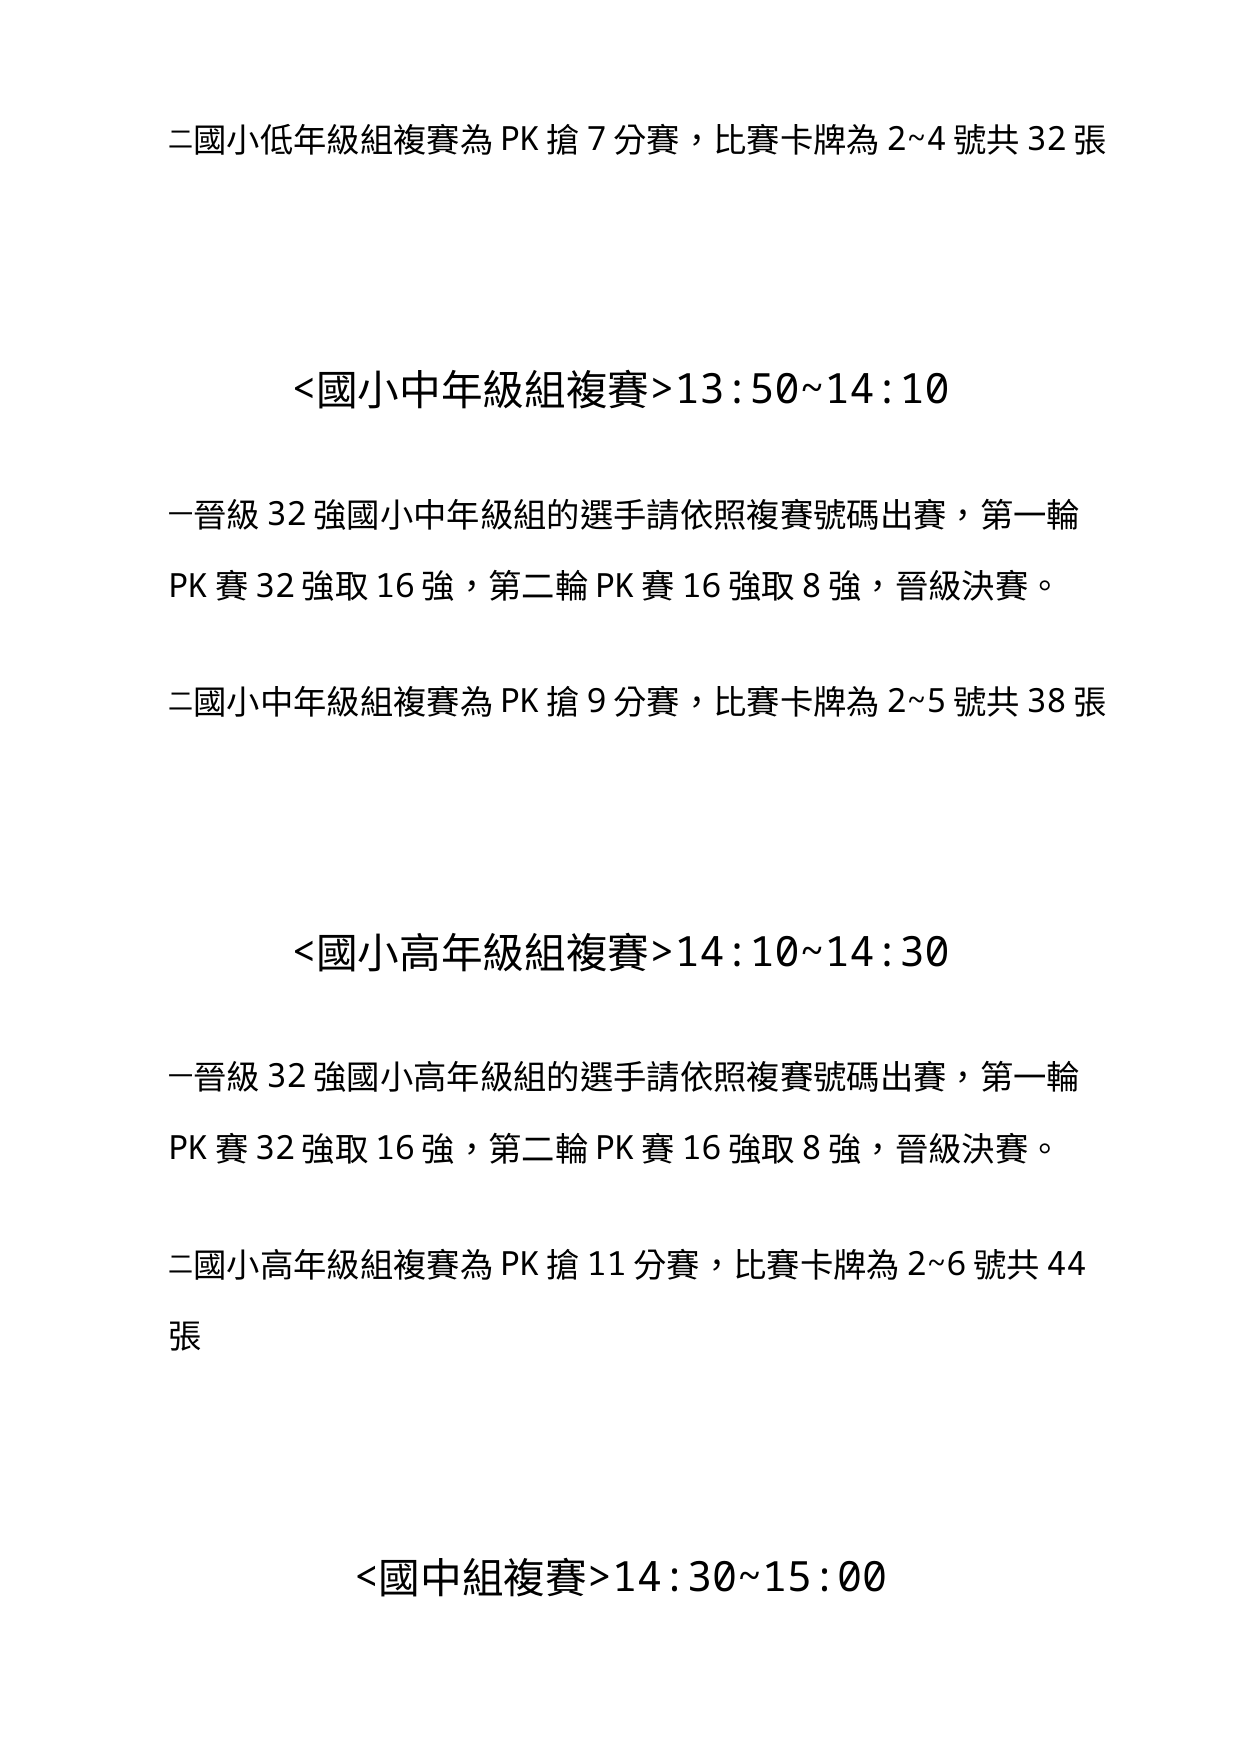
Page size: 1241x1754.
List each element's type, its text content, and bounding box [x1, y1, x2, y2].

text <國小中年級組複賽>13:50~14:10 [118, 346, 1122, 408]
list 晉級32強國小高年級組的選手請依照複賽號碼出賽，第一輪PK賽32強取16強，第二輪PK賽16強取8強，晉級決賽。 [168, 1033, 1122, 1168]
list 國小低年級組複賽為PK搶7分賽，比賽卡牌為2~4號共32張 [168, 96, 1122, 158]
list 晉級32強國小中年級組的選手請依照複賽號碼出賽，第一輪PK賽32強取16強，第二輪PK賽16強取8強，晉級決賽。 [168, 471, 1122, 605]
text <國小高年級組複賽>14:10~14:30 [118, 908, 1122, 971]
list 國小高年級組複賽為PK搶11分賽，比賽卡牌為2~6號共44張 [168, 1221, 1122, 1355]
list 國小中年級組複賽為PK搶9分賽，比賽卡牌為2~5號共38張 [168, 658, 1122, 721]
text <國中組複賽>14:30~15:00 [118, 1533, 1122, 1596]
